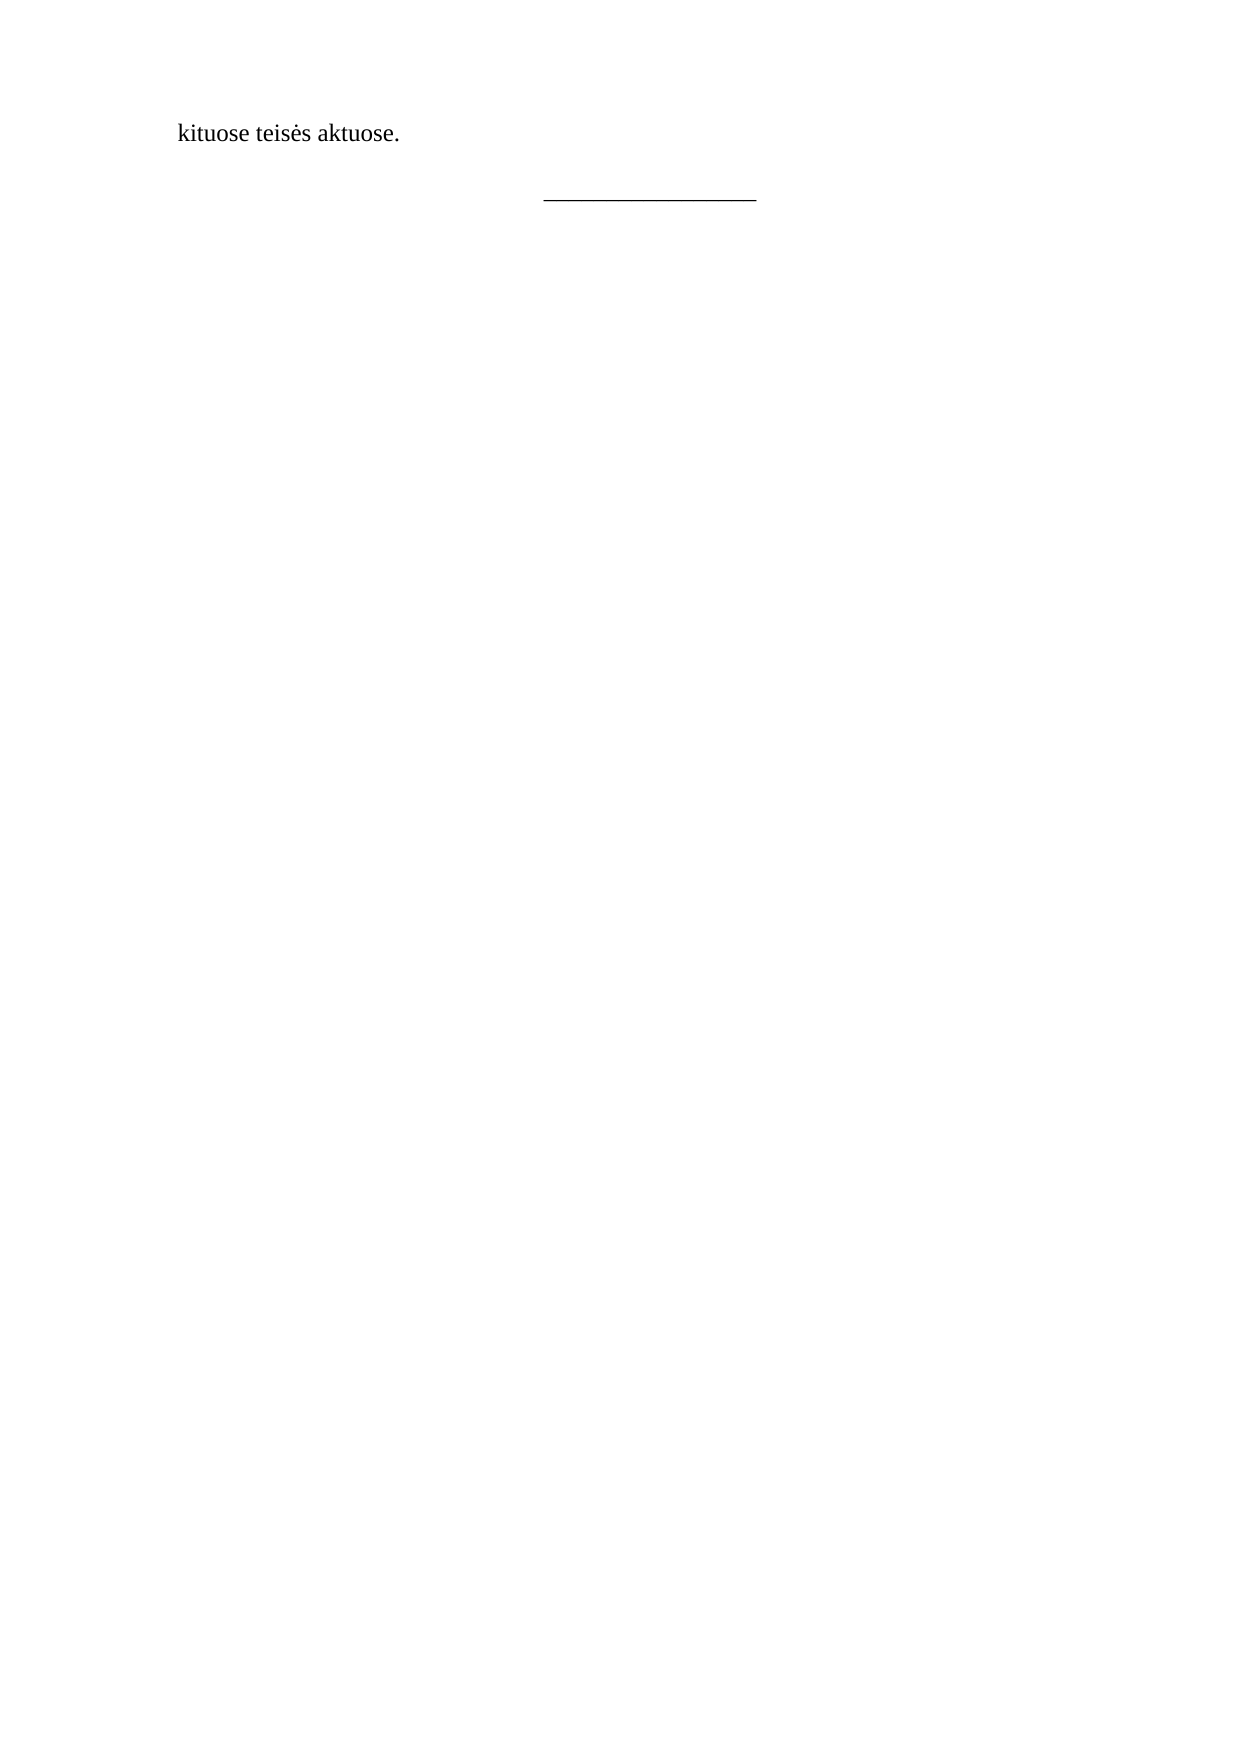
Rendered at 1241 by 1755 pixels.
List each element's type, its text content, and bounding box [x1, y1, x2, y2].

text kituose teisės aktuose. [177, 118, 1122, 147]
text _________________ [177, 176, 1122, 204]
